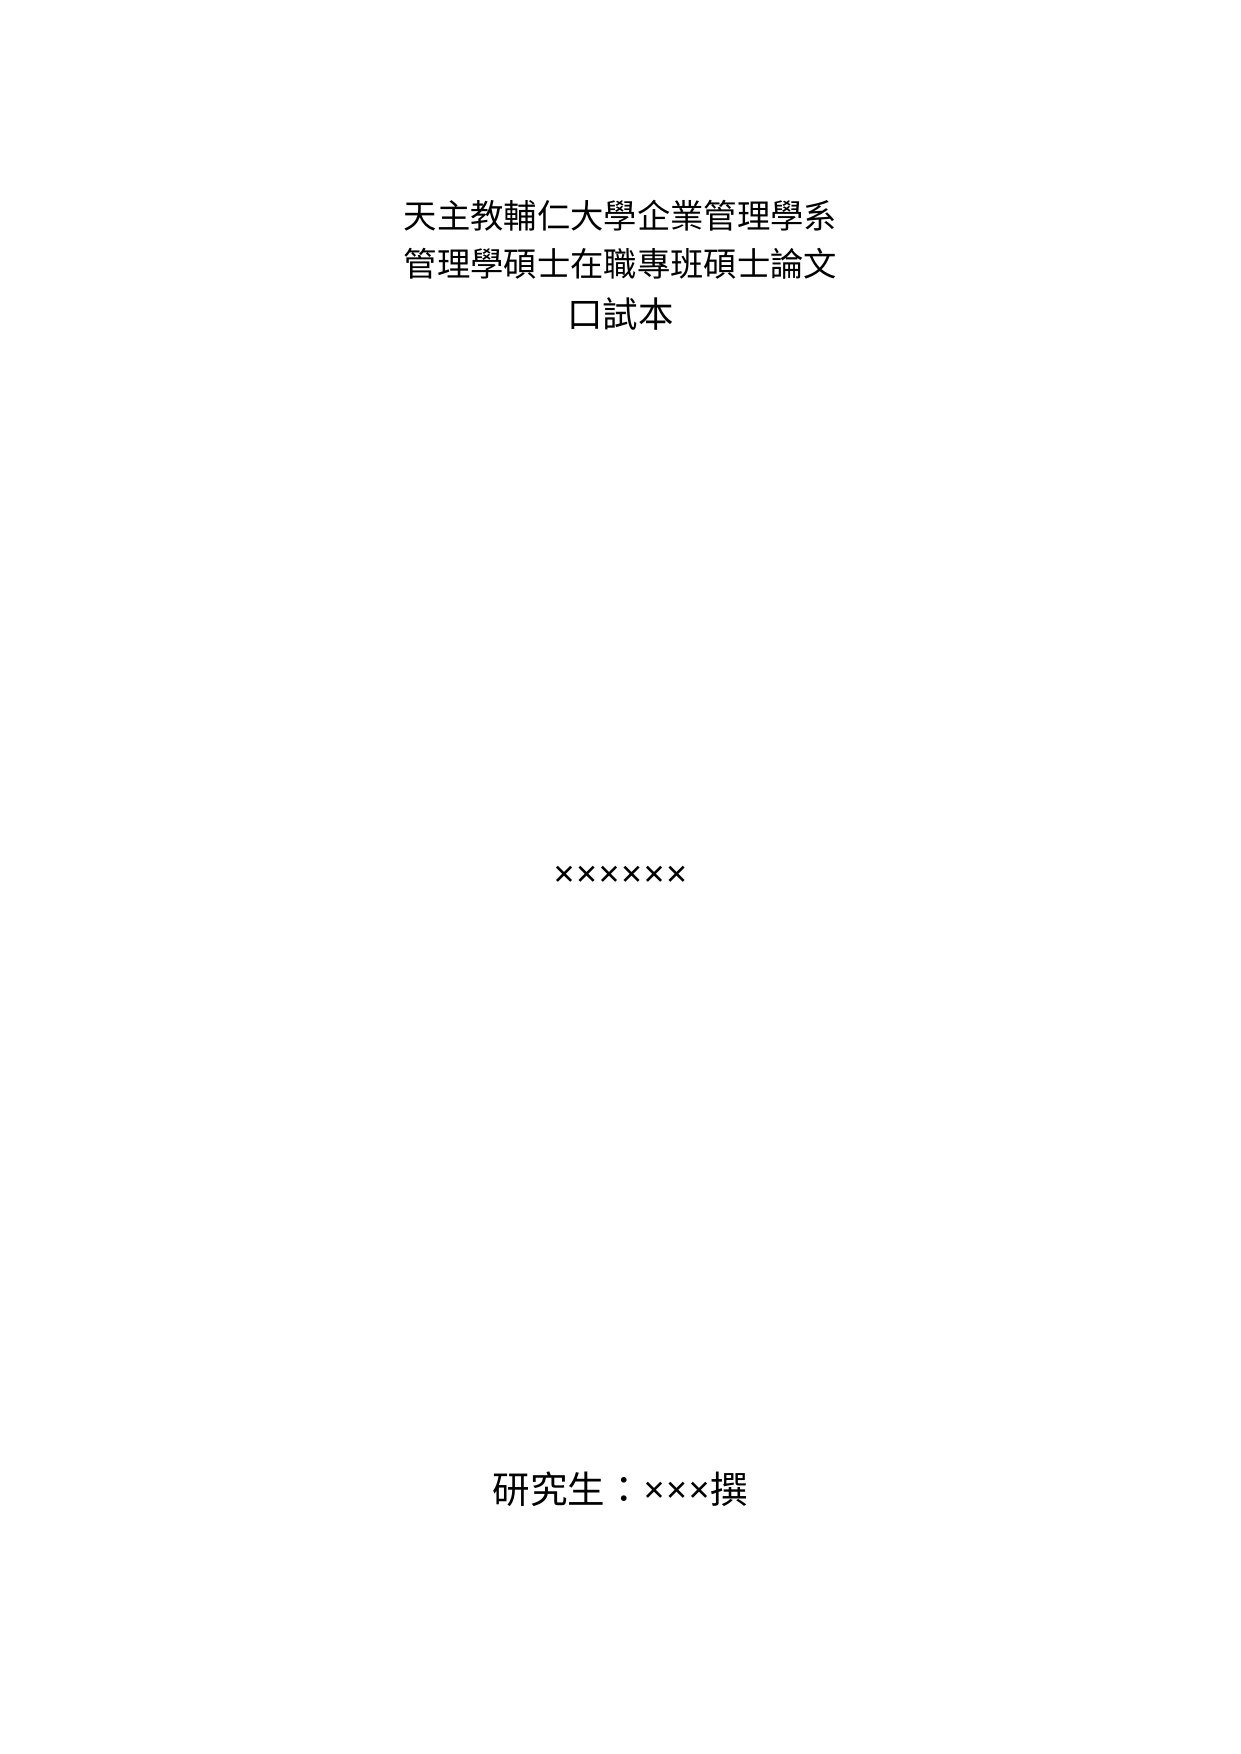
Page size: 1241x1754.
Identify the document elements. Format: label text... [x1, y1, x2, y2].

text 口試本 [177, 286, 1063, 337]
text ×××××× [177, 848, 1063, 899]
text 天主教輔仁大學企業管理學系 [177, 189, 1063, 238]
text 研究生：×××撰 [177, 1460, 1063, 1514]
text 管理學碩士在職專班碩士論文 [177, 238, 1063, 286]
